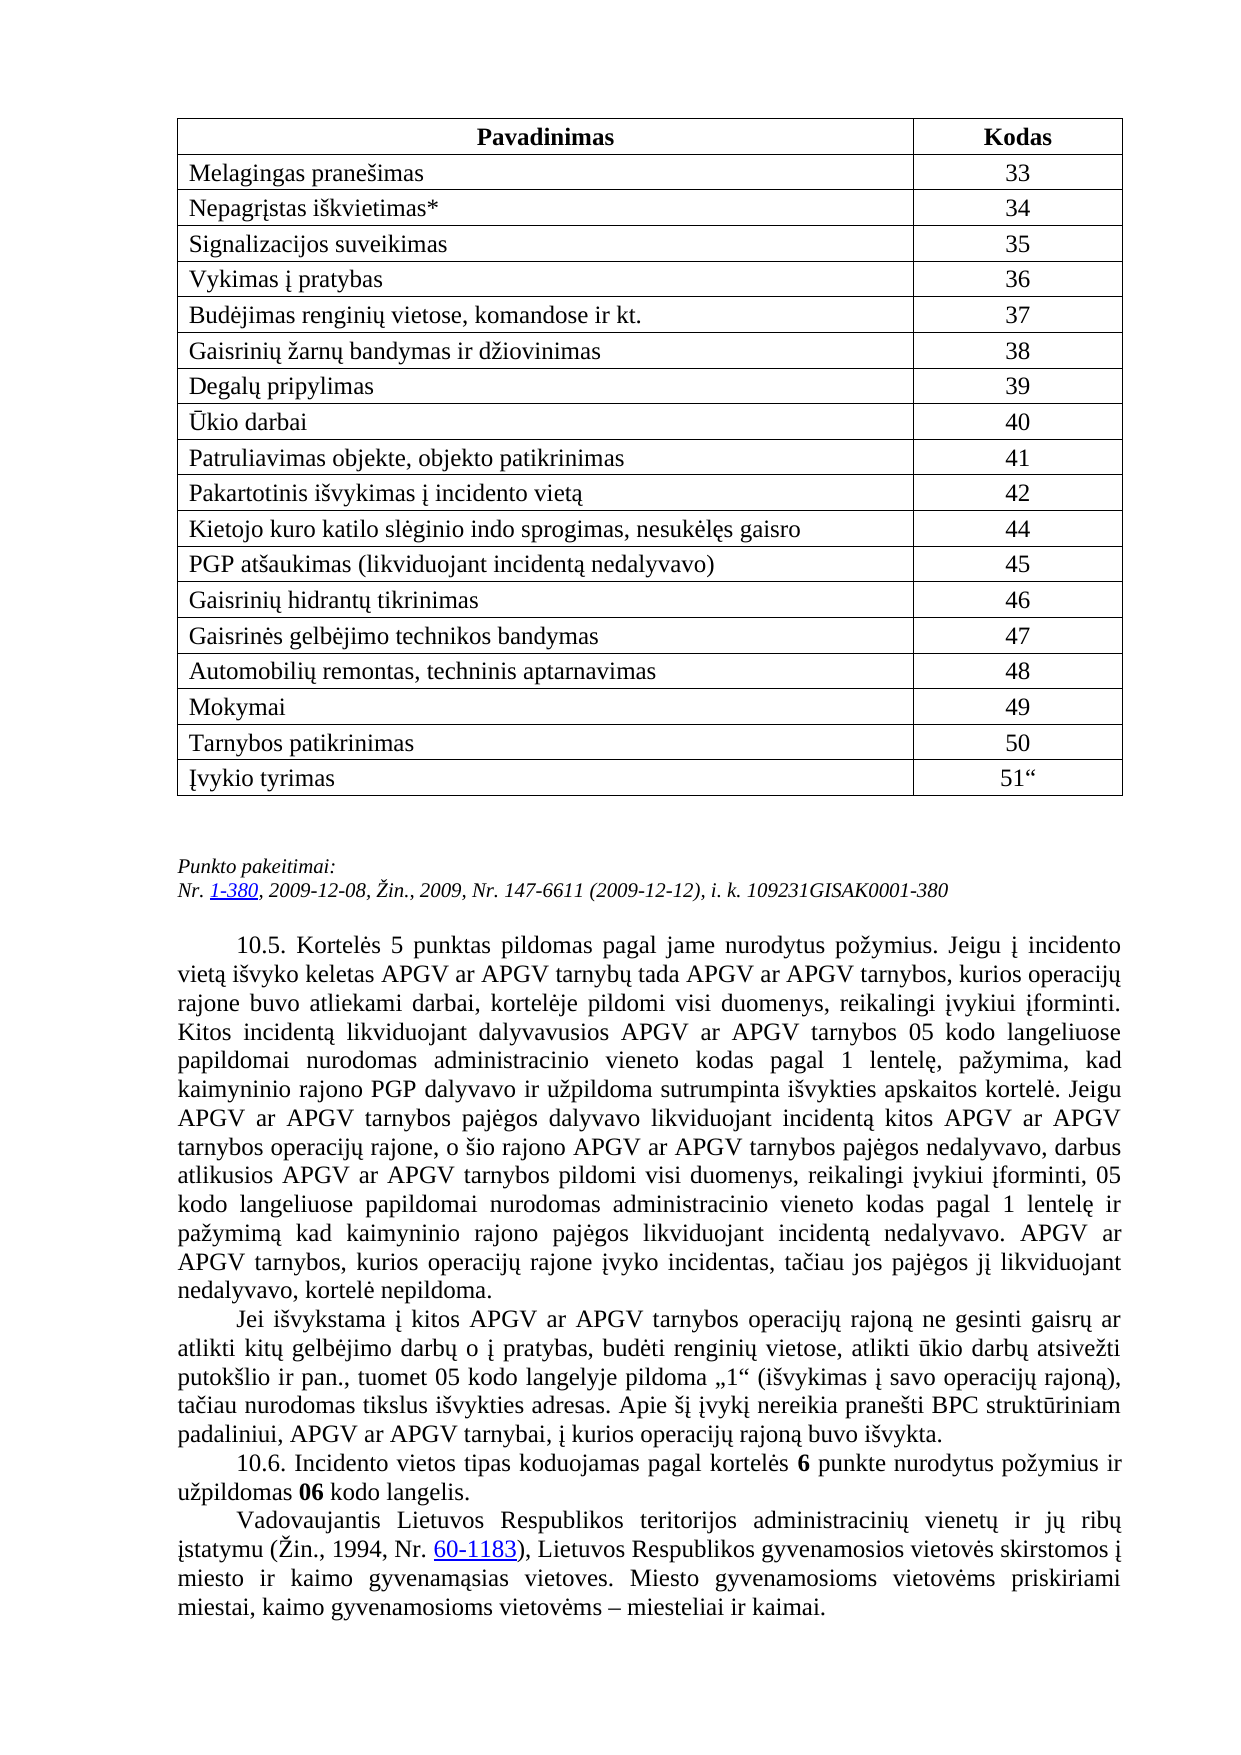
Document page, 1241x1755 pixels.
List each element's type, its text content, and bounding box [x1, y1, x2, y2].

table_cell 36 [914, 262, 1122, 296]
table_cell 40 [914, 404, 1122, 439]
table_cell Patruliavimas objekte, objekto patikrinimas [178, 440, 913, 474]
table_cell Melagingas pranešimas [178, 155, 913, 189]
table_cell 39 [914, 369, 1122, 403]
table_header Kodas [914, 119, 1122, 154]
table_cell 48 [914, 654, 1122, 688]
table_cell Ūkio darbai [178, 404, 913, 439]
table_cell 44 [914, 511, 1122, 546]
text Nr. 1-380, 2009-12-08, Žin., 2009, Nr. 147-6611 (2009-12-12), i. k. 109231GISAK0001-380 [177, 878, 1122, 902]
table_cell Gaisrinių žarnų bandymas ir džiovinimas [178, 333, 913, 367]
table_cell 50 [914, 725, 1122, 759]
table_cell Signalizacijos suveikimas [178, 226, 913, 261]
table_cell 38 [914, 333, 1122, 367]
table_cell Degalų pripylimas [178, 369, 913, 403]
table_cell 49 [914, 689, 1122, 724]
table_cell Pakartotinis išvykimas į incidento vietą [178, 475, 913, 510]
table_cell 34 [914, 190, 1122, 225]
table_cell Kietojo kuro katilo slėginio indo sprogimas, nesukėlęs gaisro [178, 511, 913, 546]
table_header Pavadinimas [178, 119, 913, 154]
text Jei išvykstama į kitos APGV ar APGV tarnybos operacijų rajoną ne gesinti gaisrų ar atlikti kitų gelbėjimo darbų o į pratybas, budėti renginių vietose, atlikti ūkio darbų atsivežti putokšlio ir pan., tuomet 05 kodo langelyje pildoma „1“ (išvykimas į savo operacijų rajoną), tačiau nurodomas tikslus išvykties adresas. Apie šį įvykį nereikia pranešti BPC struktūriniam padaliniui, APGV ar APGV tarnybai, į kurios operacijų rajoną buvo išvykta. [177, 1304, 1122, 1448]
text 10.5. Kortelės 5 punktas pildomas pagal jame nurodytus požymius. Jeigu į incidento vietą išvyko keletas APGV ar APGV tarnybų tada APGV ar APGV tarnybos, kurios operacijų rajone buvo atliekami darbai, kortelėje pildomi visi duomenys, reikalingi įvykiui įforminti. Kitos incidentą likviduojant dalyvavusios APGV ar APGV tarnybos 05 kodo langeliuose papildomai nurodomas administracinio vieneto kodas pagal 1 lentelę, pažymima, kad kaimyninio rajono PGP dalyvavo ir užpildoma sutrumpinta išvykties apskaitos kortelė. Jeigu APGV ar APGV tarnybos pajėgos dalyvavo likviduojant incidentą kitos APGV ar APGV tarnybos operacijų rajone, o šio rajono APGV ar APGV tarnybos pajėgos nedalyvavo, darbus atlikusios APGV ar APGV tarnybos pildomi visi duomenys, reikalingi įvykiui įforminti, 05 kodo langeliuose papildomai nurodomas administracinio vieneto kodas pagal 1 lentelę ir pažymimą kad kaimyninio rajono pajėgos likviduojant incidentą nedalyvavo. APGV ar APGV tarnybos, kurios operacijų rajone įvyko incidentas, tačiau jos pajėgos jį likviduojant nedalyvavo, kortelė nepildoma. [177, 930, 1122, 1304]
table_cell 41 [914, 440, 1122, 474]
table_cell Vykimas į pratybas [178, 262, 913, 296]
text Punkto pakeitimai: [177, 853, 1122, 878]
table_cell Gaisrinės gelbėjimo technikos bandymas [178, 618, 913, 652]
text 10.6. Incidento vietos tipas koduojamas pagal kortelės 6 punkte nurodytus požymius ir užpildomas 06 kodo langelis. [177, 1448, 1122, 1505]
table_cell Nepagrįstas iškvietimas* [178, 190, 913, 225]
table_cell 35 [914, 226, 1122, 261]
table_cell 47 [914, 618, 1122, 652]
table_cell Gaisrinių hidrantų tikrinimas [178, 582, 913, 617]
table_cell 33 [914, 155, 1122, 189]
table_cell 45 [914, 547, 1122, 581]
table_cell Tarnybos patikrinimas [178, 725, 913, 759]
table_cell 46 [914, 582, 1122, 617]
table_cell Mokymai [178, 689, 913, 724]
table_cell PGP atšaukimas (likviduojant incidentą nedalyvavo) [178, 547, 913, 581]
table_cell 37 [914, 297, 1122, 332]
table_cell Įvykio tyrimas [178, 760, 913, 795]
text Vadovaujantis Lietuvos Respublikos teritorijos administracinių vienetų ir jų ribų įstatymu (Žin., 1994, Nr. 60-1183), Lietuvos Respublikos gyvenamosios vietovės skirstomos į miesto ir kaimo gyvenamąsias vietoves. Miesto gyvenamosioms vietovėms priskiriami miestai, kaimo gyvenamosioms vietovėms – miesteliai ir kaimai. [177, 1505, 1122, 1620]
table_cell 51“ [914, 760, 1122, 795]
table_cell Budėjimas renginių vietose, komandose ir kt. [178, 297, 913, 332]
table_cell 42 [914, 475, 1122, 510]
table_cell Automobilių remontas, techninis aptarnavimas [178, 654, 913, 688]
